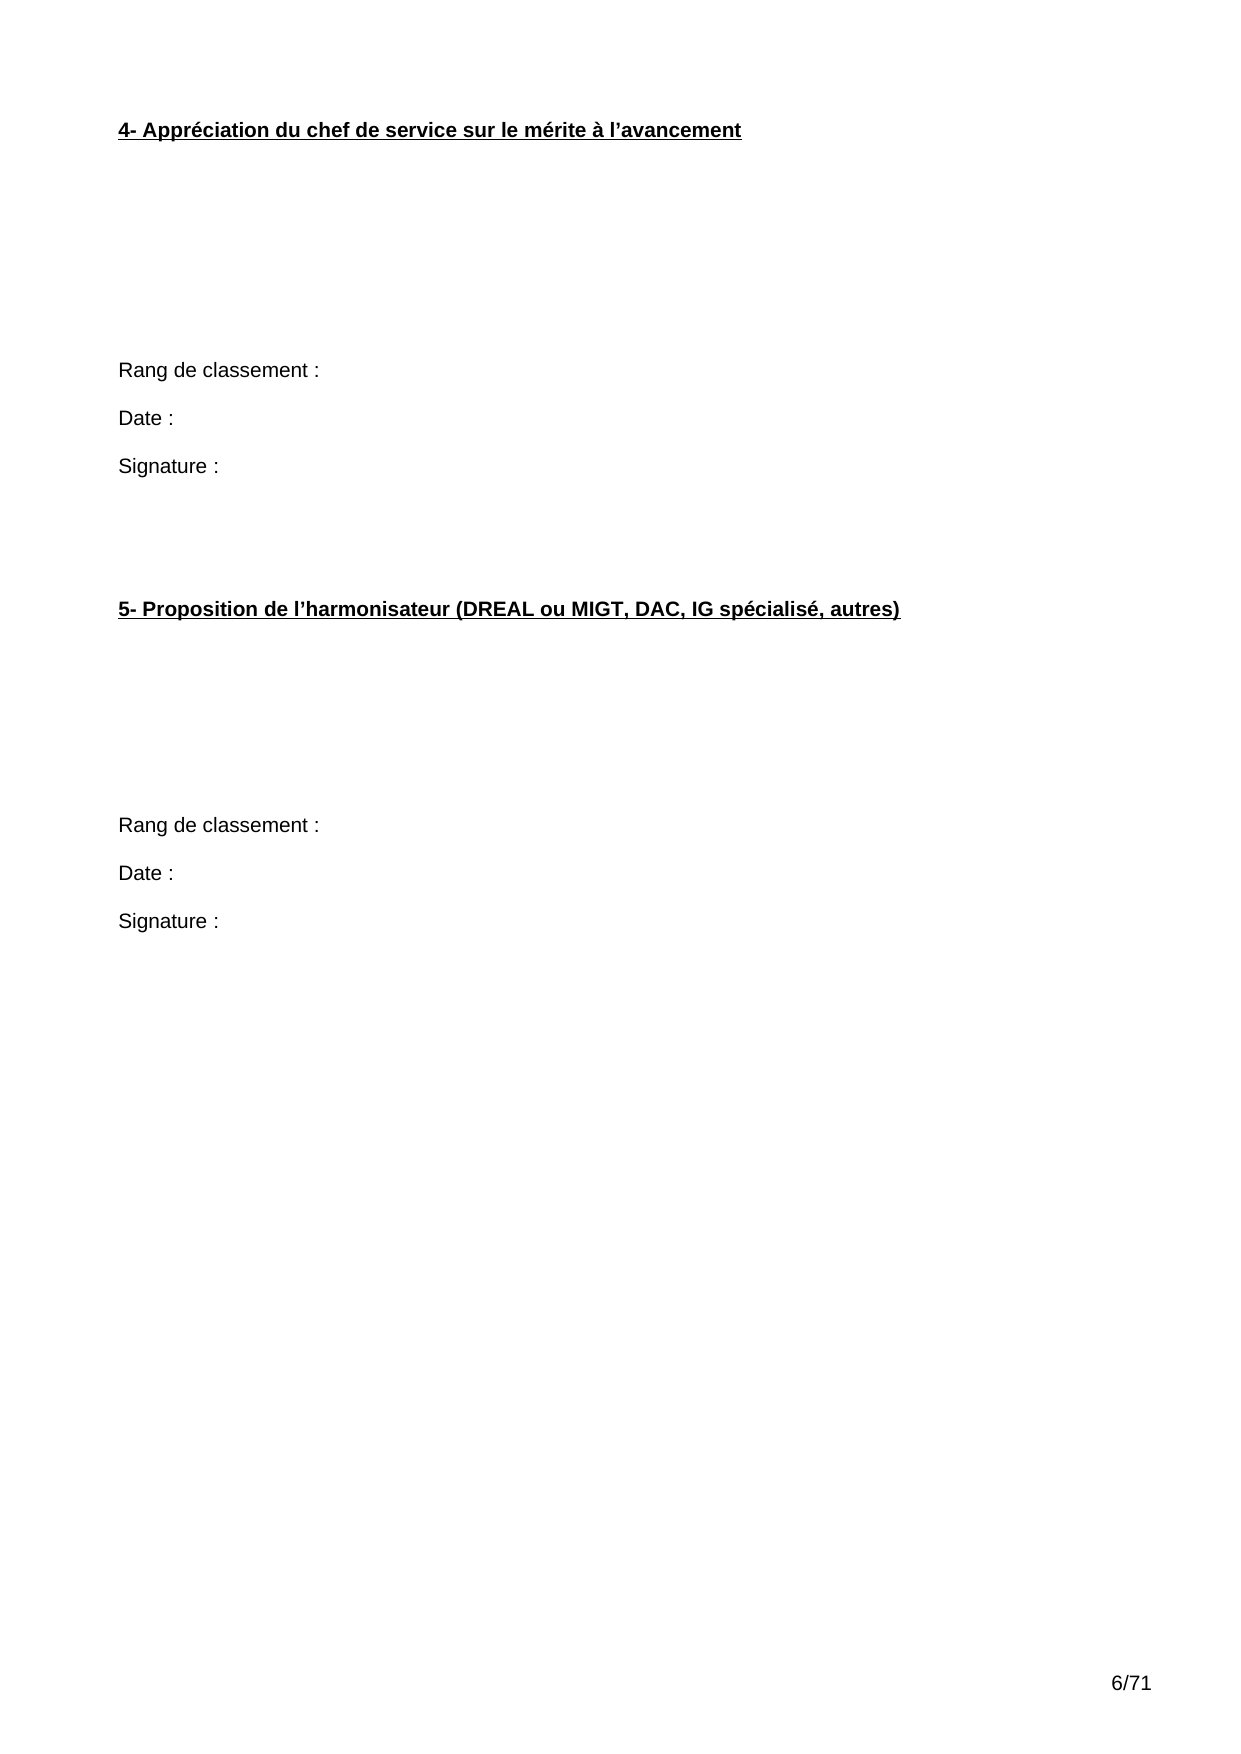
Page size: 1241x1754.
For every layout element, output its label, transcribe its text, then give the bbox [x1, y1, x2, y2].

text 4- Appréciation du chef de service sur le mérite à l’avancement [118, 118, 1152, 142]
text Rang de classement : [118, 358, 1152, 382]
text Date : [118, 406, 1152, 429]
text 5- Proposition de l’harmonisateur (DREAL ou MIGT, DAC, IG spécialisé, autres) [118, 597, 1152, 621]
text Signature : [118, 453, 1152, 477]
text Rang de classement : [118, 813, 1152, 837]
text Date : [118, 861, 1152, 885]
text Signature : [118, 909, 1152, 933]
